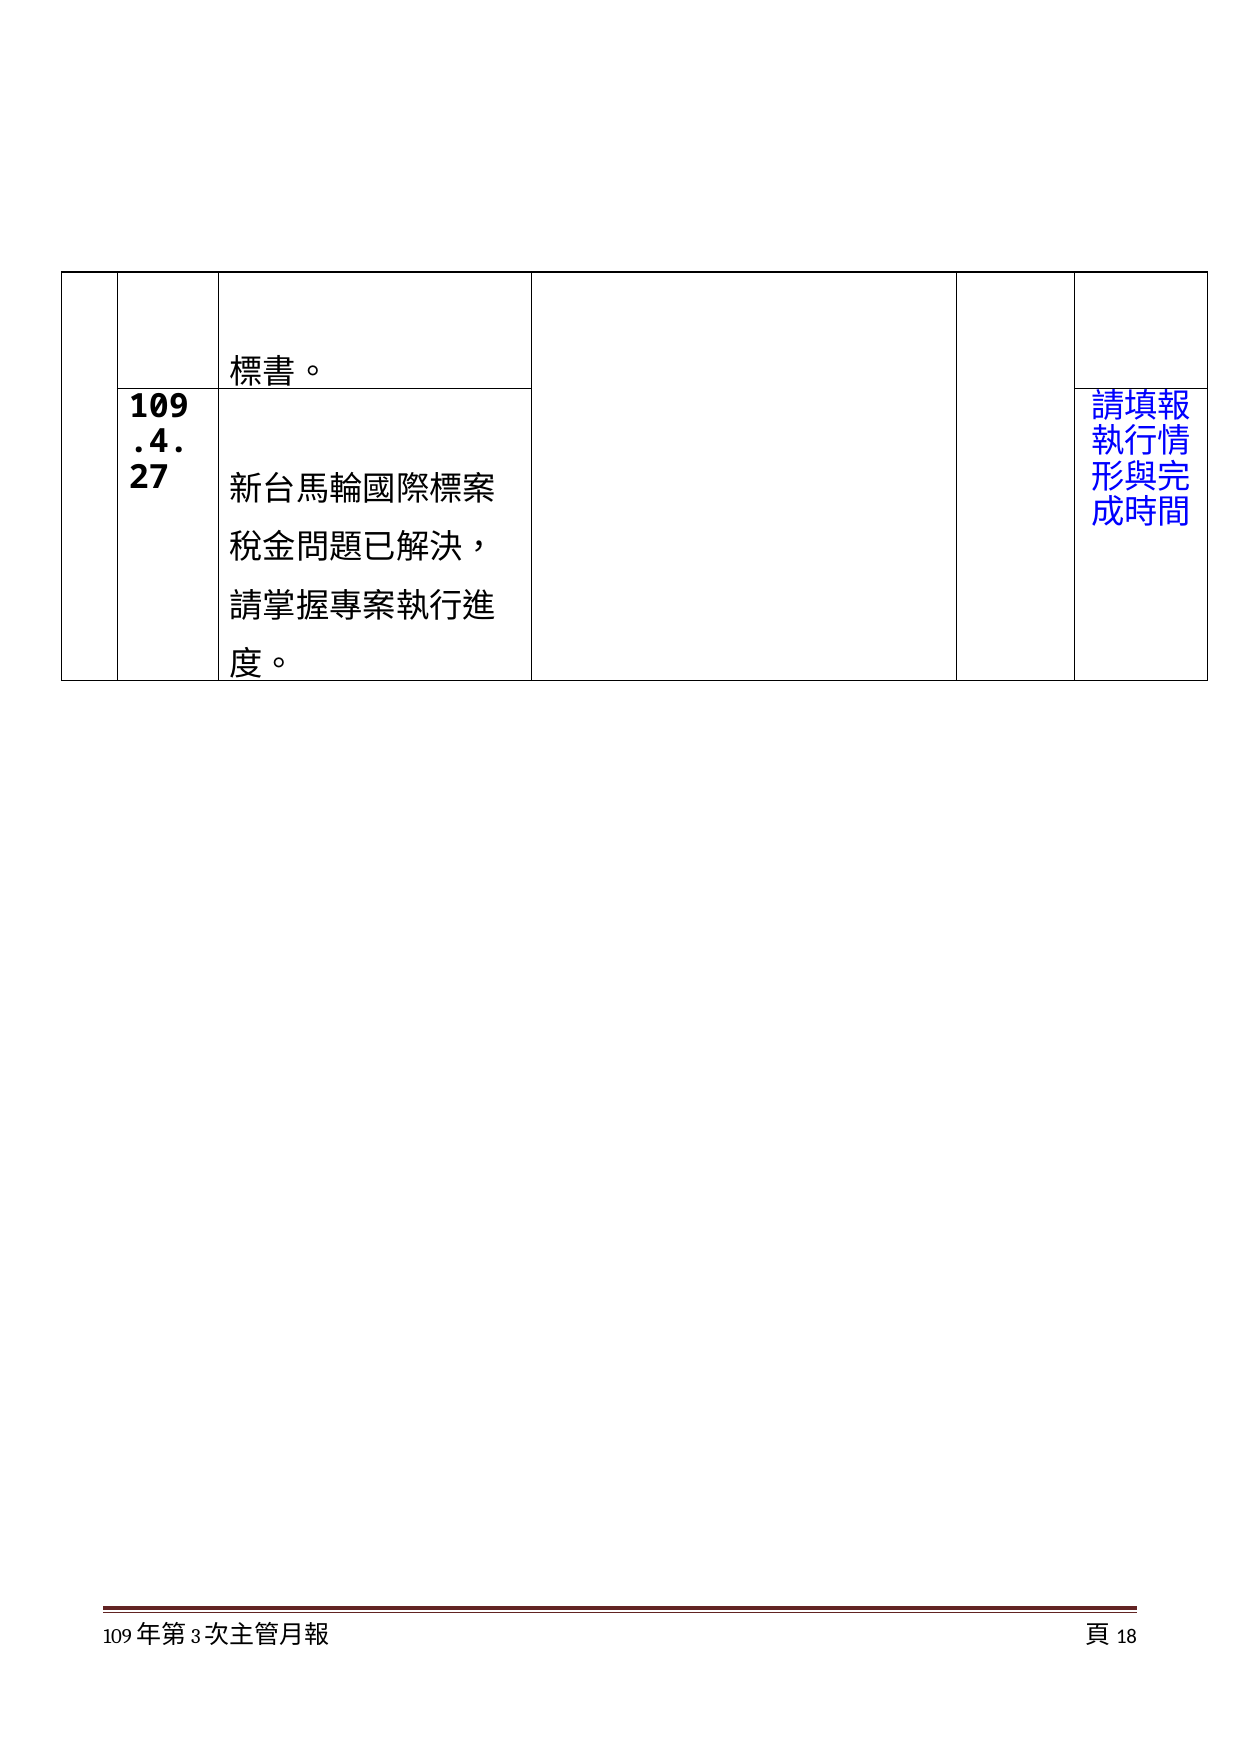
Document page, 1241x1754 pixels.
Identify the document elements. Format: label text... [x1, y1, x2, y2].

table_cell [1075, 273, 1207, 388]
table_cell 請填報 執行情形與完成時間 [1075, 389, 1207, 680]
table_cell 109.4.27 [118, 389, 218, 680]
table_cell 標書。 [219, 273, 531, 388]
table_cell 新台馬輪國際標案稅金問題已解決，請掌握專案執行進度。 [219, 389, 531, 680]
table_cell [118, 273, 218, 388]
